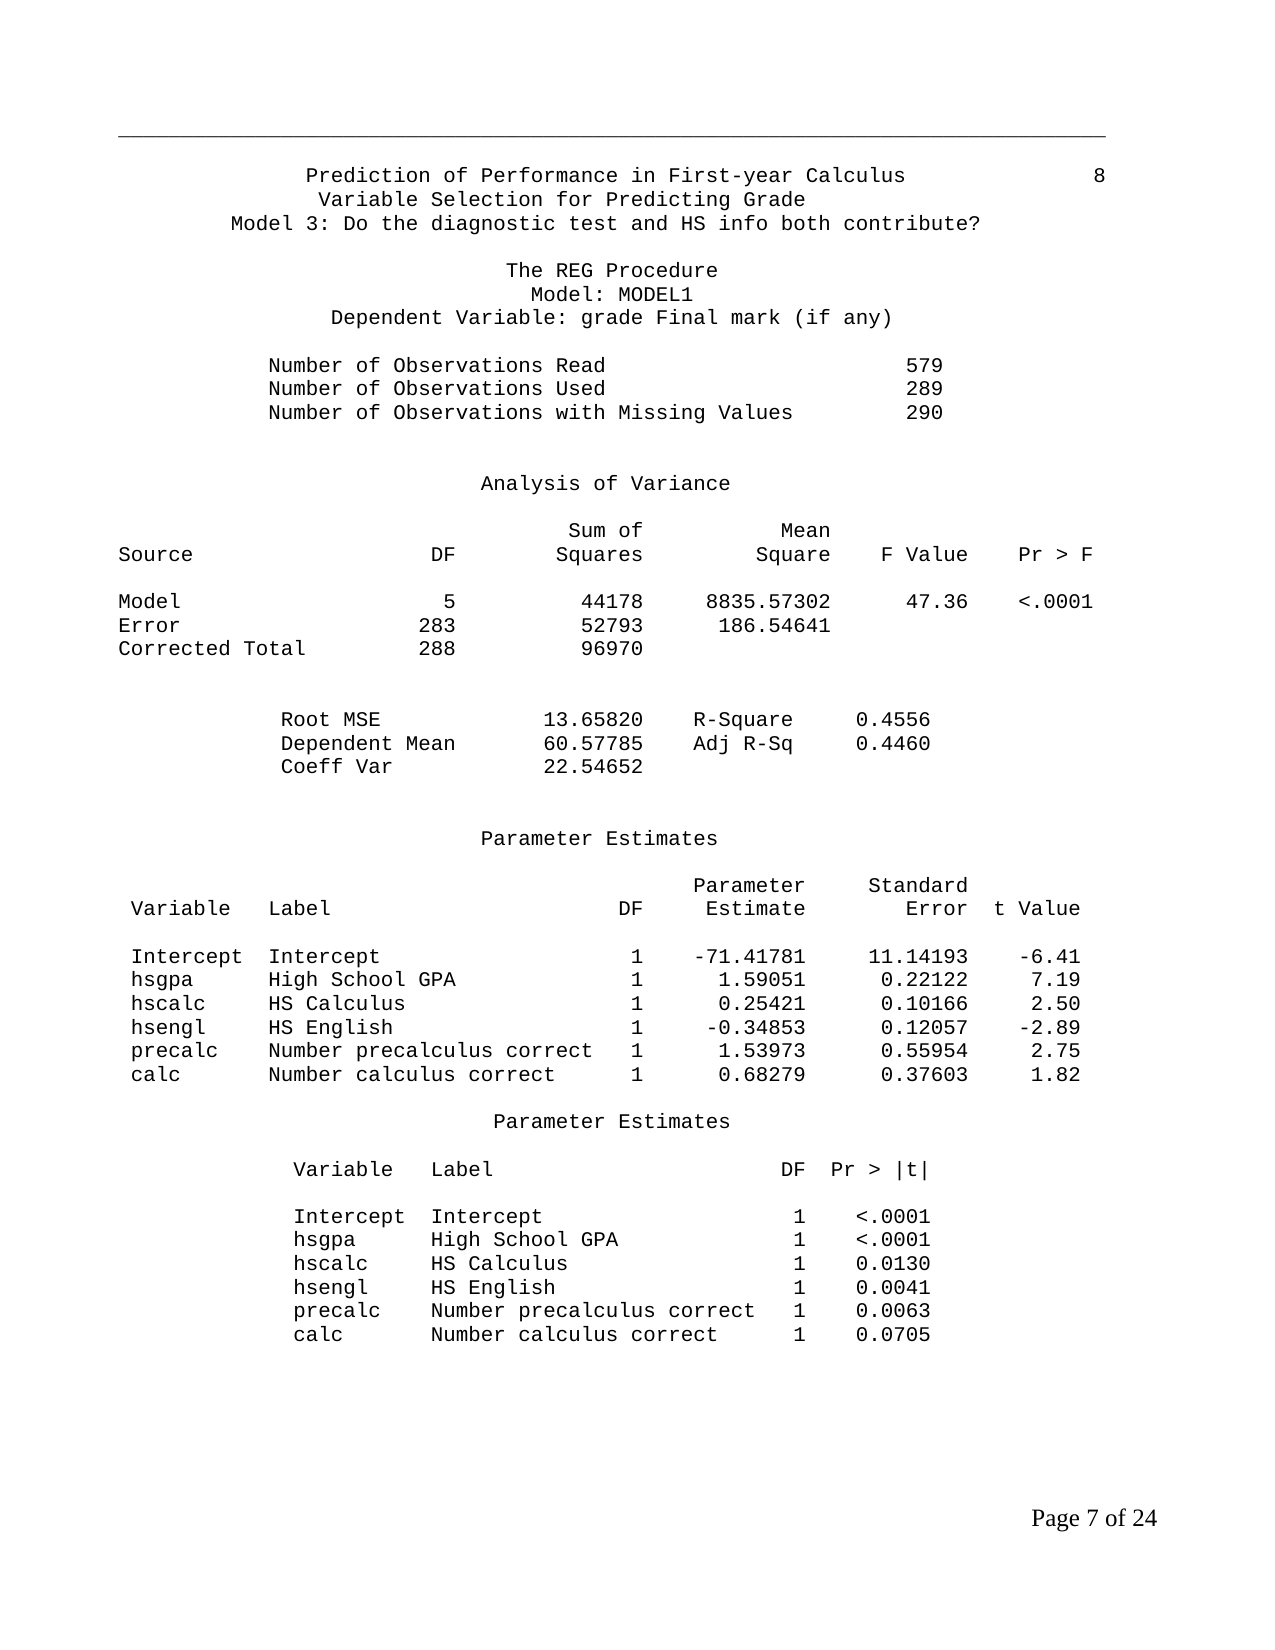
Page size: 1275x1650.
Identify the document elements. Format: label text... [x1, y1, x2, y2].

text hsengl HS English 1 0.0041 [118, 1277, 1160, 1300]
text Corrected Total 288 96970 [118, 638, 1160, 662]
text precalc Number precalculus correct 1 1.53973 0.55954 2.75 [118, 1040, 1160, 1064]
text Root MSE 13.65820 R-Square 0.4556 [118, 709, 1160, 733]
text Prediction of Performance in First-year Calculus 8 [118, 165, 1160, 189]
text Variable Label DF Pr > |t| [118, 1158, 1160, 1182]
text Number of Observations Used 289 [118, 378, 1160, 402]
text hsgpa High School GPA 1 1.59051 0.22122 7.19 [118, 969, 1160, 993]
text calc Number calculus correct 1 0.0705 [118, 1324, 1160, 1348]
text Dependent Mean 60.57785 Adj R-Sq 0.4460 [118, 733, 1160, 757]
text Variable Selection for Predicting Grade [118, 189, 1160, 213]
text hsengl HS English 1 -0.34853 0.12057 -2.89 [118, 1017, 1160, 1040]
text Coeff Var 22.54652 [118, 757, 1160, 780]
text Parameter Standard [118, 875, 1160, 898]
text Intercept Intercept 1 <.0001 [118, 1206, 1160, 1229]
text The REG Procedure [118, 260, 1160, 284]
text calc Number calculus correct 1 0.68279 0.37603 1.82 [118, 1064, 1160, 1088]
text Number of Observations with Missing Values 290 [118, 402, 1160, 426]
text hsgpa High School GPA 1 <.0001 [118, 1229, 1160, 1253]
text precalc Number precalculus correct 1 0.0063 [118, 1300, 1160, 1324]
text _______________________________________________________________________________ [118, 118, 1160, 142]
text Model: MODEL1 [118, 284, 1160, 307]
text Model 3: Do the diagnostic test and HS info both contribute? [118, 213, 1160, 236]
text Model 5 44178 8835.57302 47.36 <.0001 [118, 591, 1160, 615]
text Dependent Variable: grade Final mark (if any) [118, 307, 1160, 331]
text Intercept Intercept 1 -71.41781 11.14193 -6.41 [118, 946, 1160, 969]
text Source DF Squares Square F Value Pr > F [118, 544, 1160, 567]
text hscalc HS Calculus 1 0.0130 [118, 1253, 1160, 1277]
text Error 283 52793 186.54641 [118, 615, 1160, 638]
text Sum of Mean [118, 520, 1160, 544]
text Variable Label DF Estimate Error t Value [118, 898, 1160, 922]
text Parameter Estimates [118, 1111, 1160, 1135]
text Number of Observations Read 579 [118, 354, 1160, 378]
text hscalc HS Calculus 1 0.25421 0.10166 2.50 [118, 993, 1160, 1017]
text Parameter Estimates [118, 827, 1160, 851]
text Analysis of Variance [118, 473, 1160, 496]
